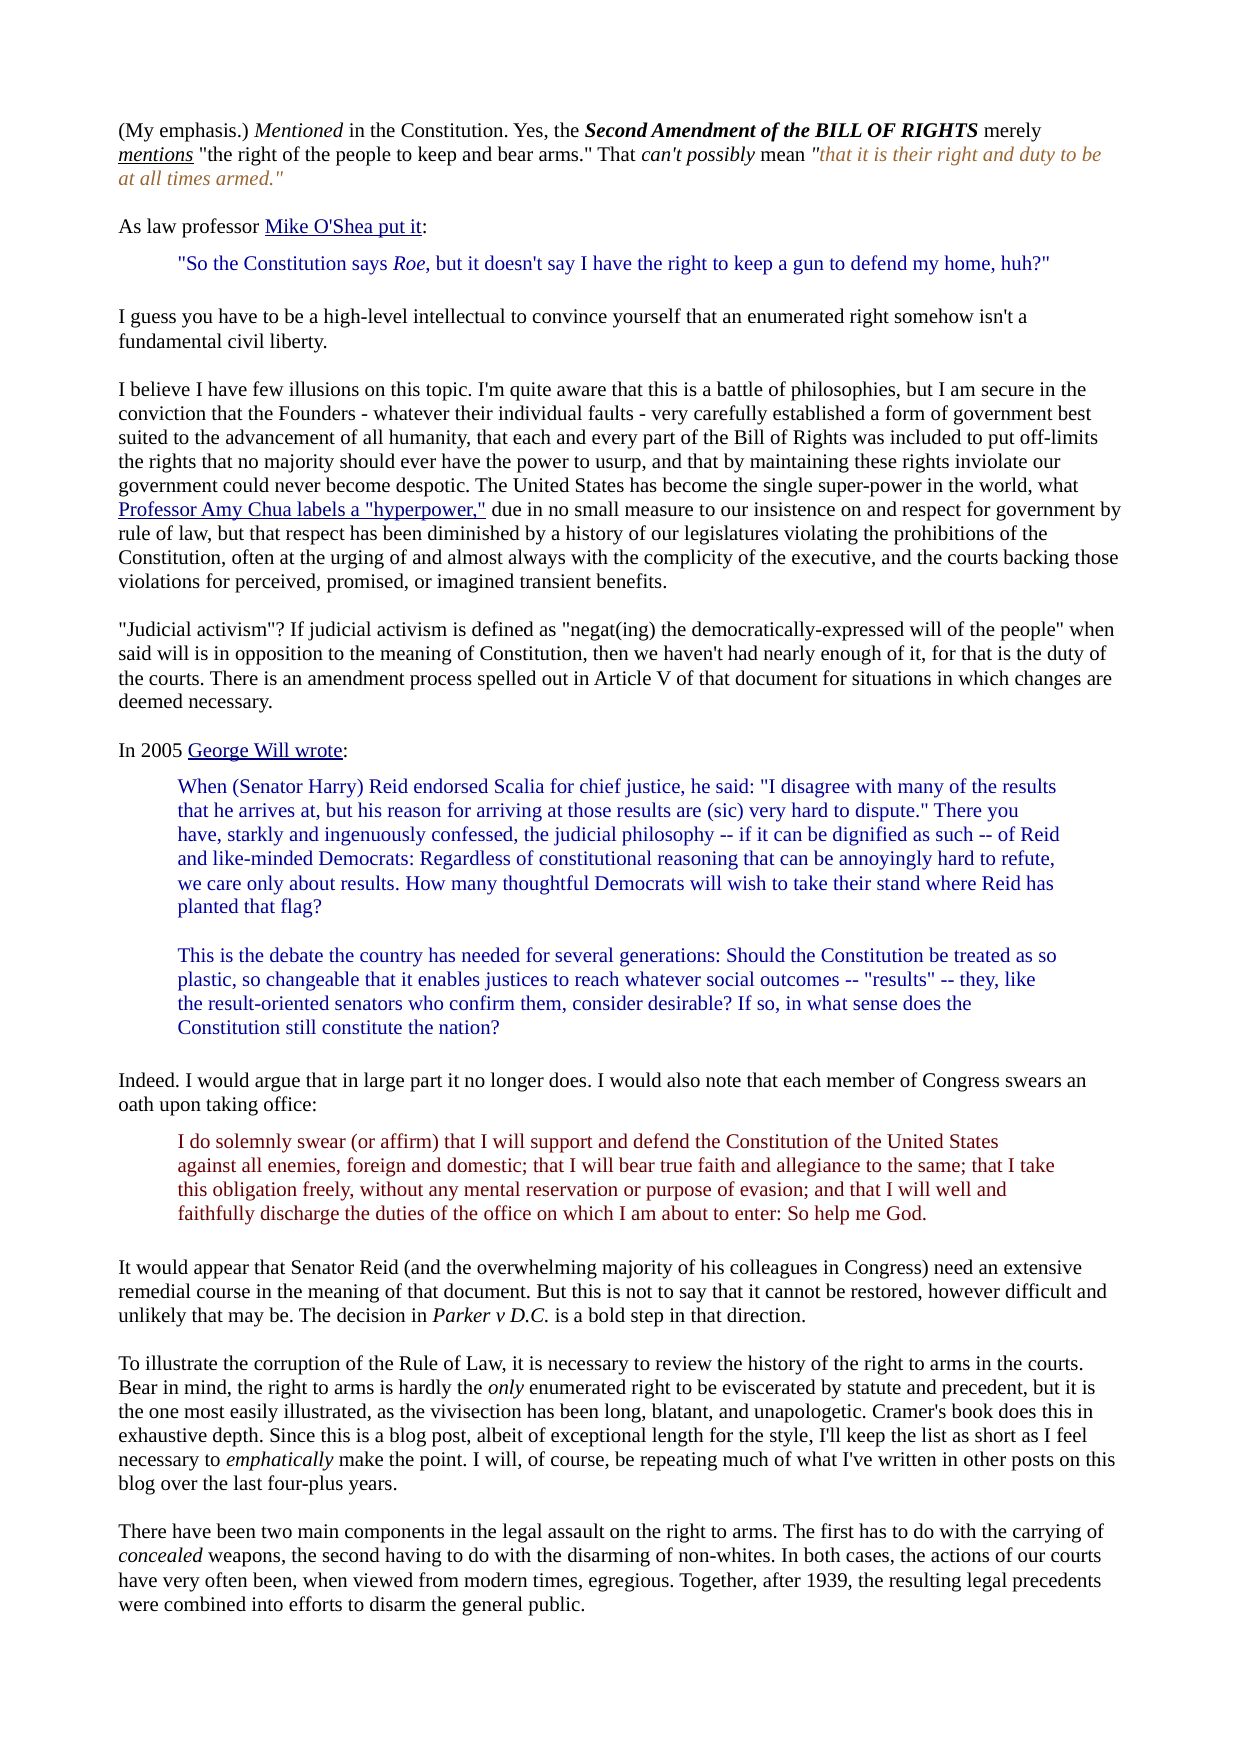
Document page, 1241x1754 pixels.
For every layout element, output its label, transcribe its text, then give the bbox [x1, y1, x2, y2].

text I do solemnly swear (or affirm) that I will support and defend the Constitution of the United States against all enemies, foreign and domestic; that I will bear true faith and allegiance to the same; that I take this obligation freely, without any mental reservation or purpose of evasion; and that I will well and faithfully discharge the duties of the office on which I am about to enter: So help me God. [177, 1129, 1063, 1225]
text I guess you have to be a high-level intellectual to convince yourself that an enumerated right somehow isn't a fundamental civil liberty. I believe I have few illusions on this topic. I'm quite aware that this is a battle of philosophies, but I am secure in the conviction that the Founders - whatever their individual faults - very carefully established a form of government best suited to the advancement of all humanity, that each and every part of the Bill of Rights was included to put off-limits the rights that no majority should ever have the power to usurp, and that by maintaining these rights inviolate our government could never become despotic. The United States has become the single super-power in the world, what Professor Amy Chua labels a "hyperpower," due in no small measure to our insistence on and respect for government by rule of law, but that respect has been diminished by a history of our legislatures violating the prohibitions of the Constitution, often at the urging of and almost always with the complicity of the executive, and the courts backing those violations for perceived, promised, or imagined transient benefits. "Judicial activism"? If judicial activism is defined as "negat(ing) the democratically-expressed will of the people" when said will is in opposition to the meaning of Constitution, then we haven't had nearly enough of it, for that is the duty of the courts. There is an amendment process spelled out in Article V of that document for situations in which changes are deemed necessary. In 2005 George Will wrote: [118, 304, 1122, 762]
text "So the Constitution says Roe, but it doesn't say I have the right to keep a gun to defend my home, huh?" [177, 251, 1063, 275]
text When (Senator Harry) Reid endorsed Scalia for chief justice, he said: "I disagree with many of the results that he arrives at, but his reason for arriving at those results are (sic) very hard to dispute." There you have, starkly and ingenuously confessed, the judicial philosophy -- if it can be dignified as such -- of Reid and like-minded Democrats: Regardless of constitutional reasoning that can be annoyingly hard to refute, we care only about results. How many thoughtful Democrats will wish to take their stand where Reid has planted that flag? This is the debate the country has needed for several generations: Should the Constitution be treated as so plastic, so changeable that it enables justices to reach whatever social outcomes -- "results" -- they, like the result-oriented senators who confirm them, consider desirable? If so, in what sense does the Constitution still constitute the nation? [177, 774, 1063, 1039]
text (My emphasis.) Mentioned in the Constitution. Yes, the Second Amendment of the BILL OF RIGHTS merely mentions "the right of the people to keep and bear arms." That can't possibly mean "that it is their right and duty to be at all times armed." As law professor Mike O'Shea put it: [118, 118, 1122, 238]
text It would appear that Senator Reid (and the overwhelming majority of his colleagues in Congress) need an extensive remedial course in the meaning of that document. But this is not to say that it cannot be restored, however difficult and unlikely that may be. The decision in Parker v D.C. is a bold step in that direction. To illustrate the corruption of the Rule of Law, it is necessary to review the history of the right to arms in the courts. Bear in mind, the right to arms is hardly the only enumerated right to be eviscerated by statute and precedent, but it is the one most easily illustrated, as the vivisection has been long, blatant, and unapologetic. Cramer's book does this in exhaustive depth. Since this is a blog post, albeit of exceptional length for the style, I'll keep the list as short as I feel necessary to emphatically make the point. I will, of course, be repeating much of what I've written in other posts on this blog over the last four-plus years. There have been two main components in the legal assault on the right to arms. The first has to do with the carrying of concealed weapons, the second having to do with the disarming of non-whites. In both cases, the actions of our courts have very often been, when viewed from modern times, egregious. Together, after 1939, the resulting legal precedents were combined into efforts to disarm the general public. [118, 1255, 1122, 1616]
text Indeed. I would argue that in large part it no longer does. I would also note that each member of Congress swears an oath upon taking office: [118, 1068, 1122, 1116]
